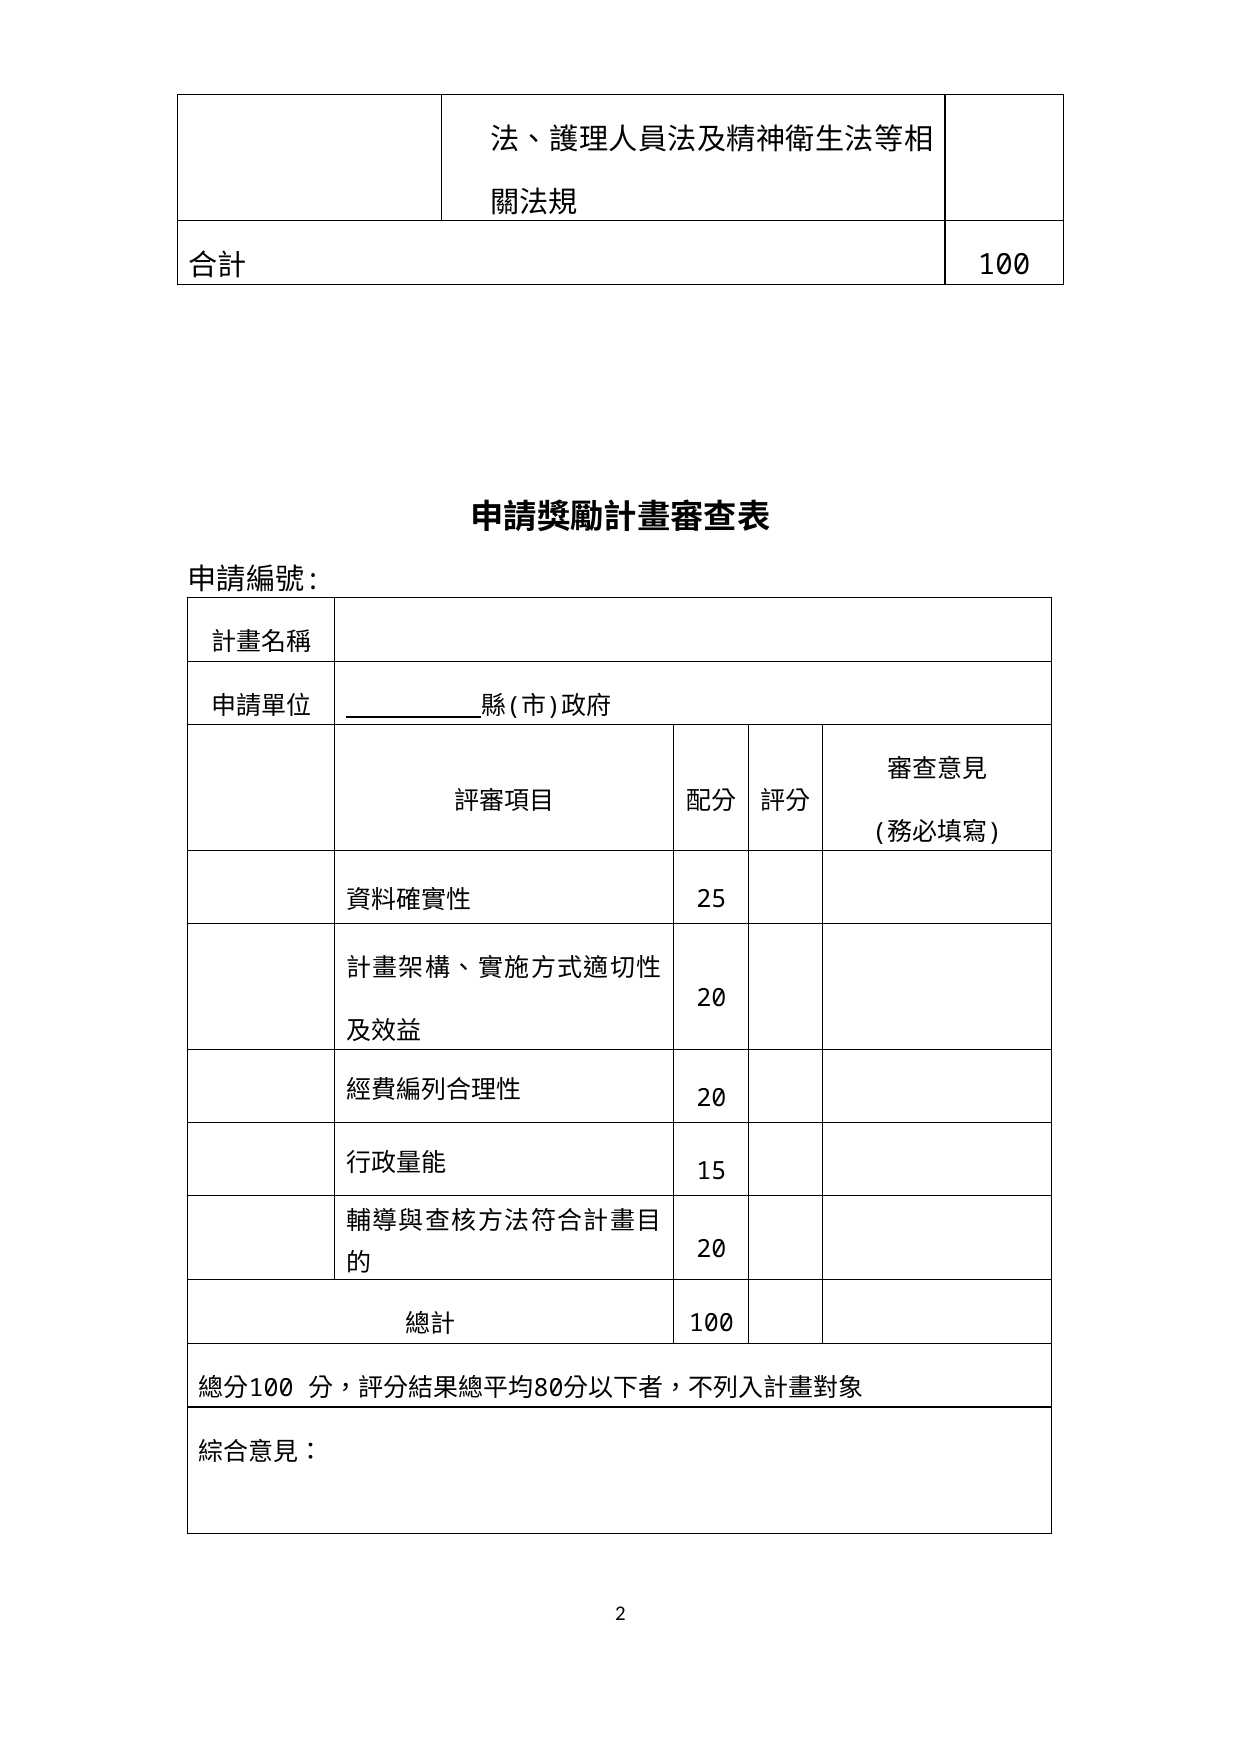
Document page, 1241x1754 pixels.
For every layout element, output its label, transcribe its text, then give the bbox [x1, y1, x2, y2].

table_cell 20 [674, 1050, 748, 1122]
table_cell 總計 [188, 1280, 673, 1343]
table_cell [749, 1050, 822, 1122]
table_cell [188, 1123, 334, 1195]
table_cell [749, 924, 822, 1049]
table_cell [749, 1196, 822, 1279]
table_cell 25 [674, 851, 748, 923]
table_cell [749, 1123, 822, 1195]
table_cell 資料確實性 [335, 851, 673, 923]
table_cell [946, 95, 1063, 220]
table_cell [188, 851, 334, 923]
table_cell [823, 1050, 1051, 1122]
table_cell 評審項目 [335, 725, 673, 850]
table_cell 經費編列合理性 [335, 1050, 673, 1122]
table_cell 輔導與查核方法符合計畫目的 [335, 1196, 673, 1279]
table_cell 法、護理人員法及精神衛生法等相關法規 [442, 95, 944, 220]
table_cell 評分 [749, 725, 822, 850]
table_cell [188, 1050, 334, 1122]
table_header [335, 598, 1051, 661]
table_cell 15 [674, 1123, 748, 1195]
table_cell 行政量能 [335, 1123, 673, 1195]
table_cell 總分100 分，評分結果總平均80分以下者，不列入計畫對象 [188, 1344, 1051, 1406]
table_cell 綜合意見： [188, 1408, 1051, 1532]
table_cell [749, 851, 822, 923]
table_cell [823, 851, 1051, 923]
table_cell 100 [674, 1280, 748, 1343]
table_cell [188, 725, 334, 850]
table_cell [749, 1280, 822, 1343]
table_cell 審查意見 (務必填寫) [823, 725, 1051, 850]
table_cell [823, 924, 1051, 1049]
table_cell 100 [946, 221, 1063, 284]
table_cell 計畫架構、實施方式適切性及效益 [335, 924, 673, 1049]
table_cell 合計 [178, 221, 944, 284]
table_cell [823, 1280, 1051, 1343]
table_header 計畫名稱 [188, 598, 334, 661]
table_cell [178, 95, 441, 220]
table_cell [823, 1123, 1051, 1195]
table_cell 申請單位 [188, 662, 334, 724]
text 申請獎勵計畫審查表 [187, 472, 1053, 535]
table_cell 配分 [674, 725, 748, 850]
table_cell [188, 924, 334, 1049]
table_cell [188, 1196, 334, 1279]
table_cell 縣(市)政府 [335, 662, 1051, 724]
table_cell 20 [674, 1196, 748, 1279]
table_cell [823, 1196, 1051, 1279]
table_cell 20 [674, 924, 748, 1049]
text 申請編號: [187, 535, 1053, 597]
